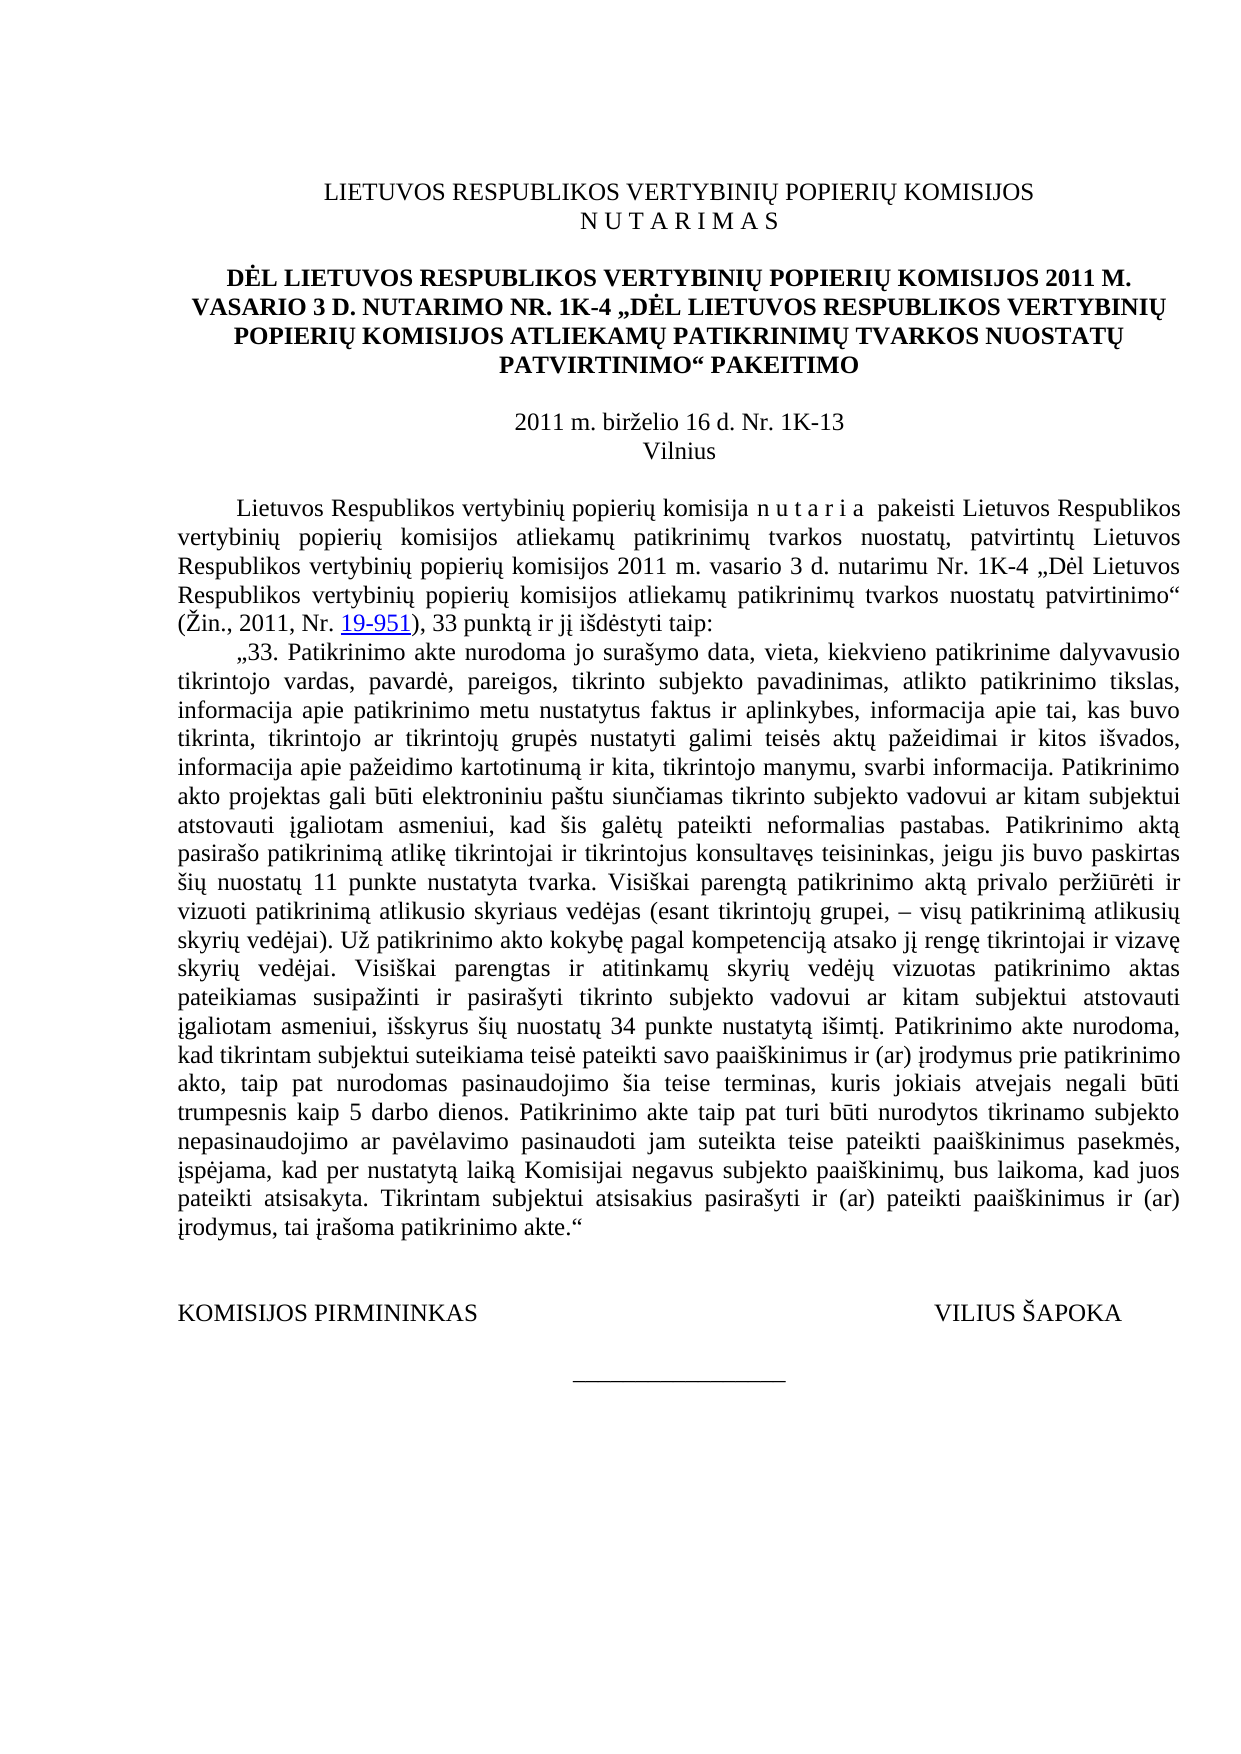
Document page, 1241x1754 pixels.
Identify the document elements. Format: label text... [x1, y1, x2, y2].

text NUTARIMAS [177, 206, 1181, 235]
text Komisijos pirmininkas Vilius Šapoka [177, 1298, 1181, 1327]
text 2011 m. birželio 16 d. Nr. 1K-13 [177, 407, 1181, 436]
text _________________ [177, 1356, 1181, 1385]
text Vilnius [177, 436, 1181, 465]
text LIETUVOS RESPUBLIKOS VERTYBINIŲ POPIERIŲ KOMISIJOS [177, 177, 1181, 206]
text „33. Patikrinimo akte nurodoma jo surašymo data, vieta, kiekvieno patikrinime dalyvavusio tikrintojo vardas, pavardė, pareigos, tikrinto subjekto pavadinimas, atlikto patikrinimo tikslas, informacija apie patikrinimo metu nustatytus faktus ir aplinkybes, informacija apie tai, kas buvo tikrinta, tikrintojo ar tikrintojų grupės nustatyti galimi teisės aktų pažeidimai ir kitos išvados, informacija apie pažeidimo kartotinumą ir kita, tikrintojo manymu, svarbi informacija. Patikrinimo akto projektas gali būti elektroniniu paštu siunčiamas tikrinto subjekto vadovui ar kitam subjektui atstovauti įgaliotam asmeniui, kad šis galėtų pateikti neformalias pastabas. Patikrinimo aktą pasirašo patikrinimą atlikę tikrintojai ir tikrintojus konsultavęs teisininkas, jeigu jis buvo paskirtas šių nuostatų 11 punkte nustatyta tvarka. Visiškai parengtą patikrinimo aktą privalo peržiūrėti ir vizuoti patikrinimą atlikusio skyriaus vedėjas (esant tikrintojų grupei, – visų patikrinimą atlikusių skyrių vedėjai). Už patikrinimo akto kokybę pagal kompetenciją atsako jį rengę tikrintojai ir vizavę skyrių vedėjai. Visiškai parengtas ir atitinkamų skyrių vedėjų vizuotas patikrinimo aktas pateikiamas susipažinti ir pasirašyti tikrinto subjekto vadovui ar kitam subjektui atstovauti įgaliotam asmeniui, išskyrus šių nuostatų 34 punkte nustatytą išimtį. Patikrinimo akte nurodoma, kad tikrintam subjektui suteikiama teisė pateikti savo paaiškinimus ir (ar) įrodymus prie patikrinimo akto, taip pat nurodomas pasinaudojimo šia teise terminas, kuris jokiais atvejais negali būti trumpesnis kaip 5 darbo dienos. Patikrinimo akte taip pat turi būti nurodytos tikrinamo subjekto nepasinaudojimo ar pavėlavimo pasinaudoti jam suteikta teise pateikti paaiškinimus pasekmės, įspėjama, kad per nustatytą laiką Komisijai negavus subjekto paaiškinimų, bus laikoma, kad juos pateikti atsisakyta. Tikrintam subjektui atsisakius pasirašyti ir (ar) pateikti paaiškinimus ir (ar) įrodymus, tai įrašoma patikrinimo akte.“ [177, 637, 1181, 1241]
text Lietuvos Respublikos vertybinių popierių komisija nutaria pakeisti Lietuvos Respublikos vertybinių popierių komisijos atliekamų patikrinimų tvarkos nuostatų, patvirtintų Lietuvos Respublikos vertybinių popierių komisijos 2011 m. vasario 3 d. nutarimu Nr. 1K-4 „Dėl Lietuvos Respublikos vertybinių popierių komisijos atliekamų patikrinimų tvarkos nuostatų patvirtinimo“ (Žin., 2011, Nr. 19-951), 33 punktą ir jį išdėstyti taip: [177, 493, 1181, 637]
text DĖL LIETUVOS RESPUBLIKOS VERTYBINIŲ POPIERIŲ KOMISIJOS 2011 M. VASARIO 3 D. NUTARIMO Nr. 1K-4 „DĖL LIETUVOS RESPUBLIKOS VERTYBINIŲ POPIERIŲ KOMISIJOS ATLIEKAMŲ PATIKRINIMŲ TVARKOS NUOSTATŲ PATVIRTINIMO“ PAKEITIMO [177, 263, 1181, 378]
